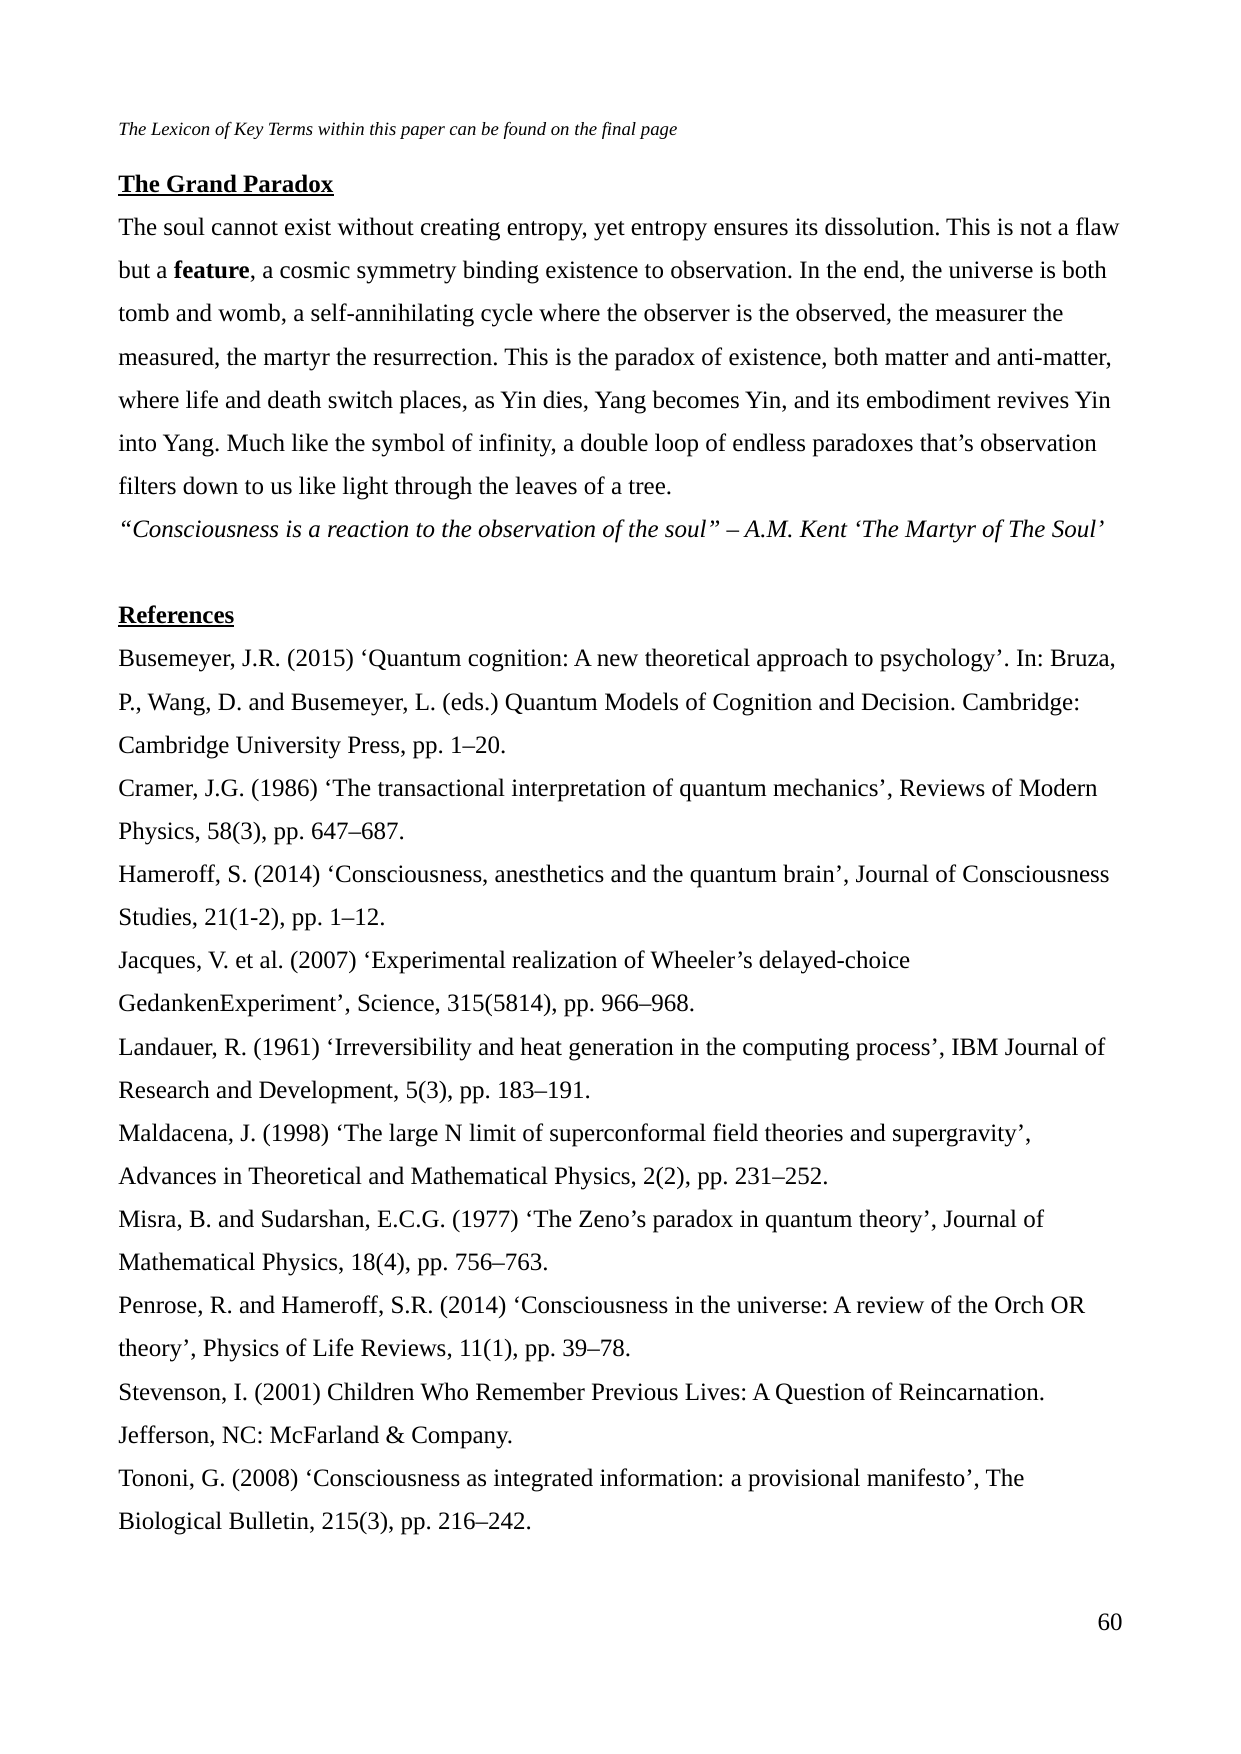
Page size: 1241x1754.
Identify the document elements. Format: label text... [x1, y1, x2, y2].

text The Grand Paradox The soul cannot exist without creating entropy, yet entropy ensures its dissolution. This is not a flaw but a feature, a cosmic symmetry binding existence to observation. In the end, the universe is both tomb and womb, a self-annihilating cycle where the observer is the observed, the measurer the measured, the martyr the resurrection. This is the paradox of existence, both matter and anti-matter, where life and death switch places, as Yin dies, Yang becomes Yin, and its embodiment revives Yin into Yang. Much like the symbol of infinity, a double loop of endless paradoxes that’s observation filters down to us like light through the leaves of a tree. “Consciousness is a reaction to the observation of the soul” – A.M. Kent ‘The Martyr of The Soul’ References Busemeyer, J.R. (2015) ‘Quantum cognition: A new theoretical approach to psychology’. In: Bruza, P., Wang, D. and Busemeyer, L. (eds.) Quantum Models of Cognition and Decision. Cambridge: Cambridge University Press, pp. 1–20. Cramer, J.G. (1986) ‘The transactional interpretation of quantum mechanics’, Reviews of Modern Physics, 58(3), pp. 647–687. Hameroff, S. (2014) ‘Consciousness, anesthetics and the quantum brain’, Journal of Consciousness Studies, 21(1-2), pp. 1–12. Jacques, V. et al. (2007) ‘Experimental realization of Wheeler’s delayed-choice GedankenExperiment’, Science, 315(5814), pp. 966–968. Landauer, R. (1961) ‘Irreversibility and heat generation in the computing process’, IBM Journal of Research and Development, 5(3), pp. 183–191. Maldacena, J. (1998) ‘The large N limit of superconformal field theories and supergravity’, Advances in Theoretical and Mathematical Physics, 2(2), pp. 231–252. Misra, B. and Sudarshan, E.C.G. (1977) ‘The Zeno’s paradox in quantum theory’, Journal of Mathematical Physics, 18(4), pp. 756–763. Penrose, R. and Hameroff, S.R. (2014) ‘Consciousness in the universe: A review of the Orch OR theory’, Physics of Life Reviews, 11(1), pp. 39–78. Stevenson, I. (2001) Children Who Remember Previous Lives: A Question of Reincarnation. Jefferson, NC: McFarland & Company. Tononi, G. (2008) ‘Consciousness as integrated information: a provisional manifesto’, The Biological Bulletin, 215(3), pp. 216–242. [118, 169, 1122, 1535]
